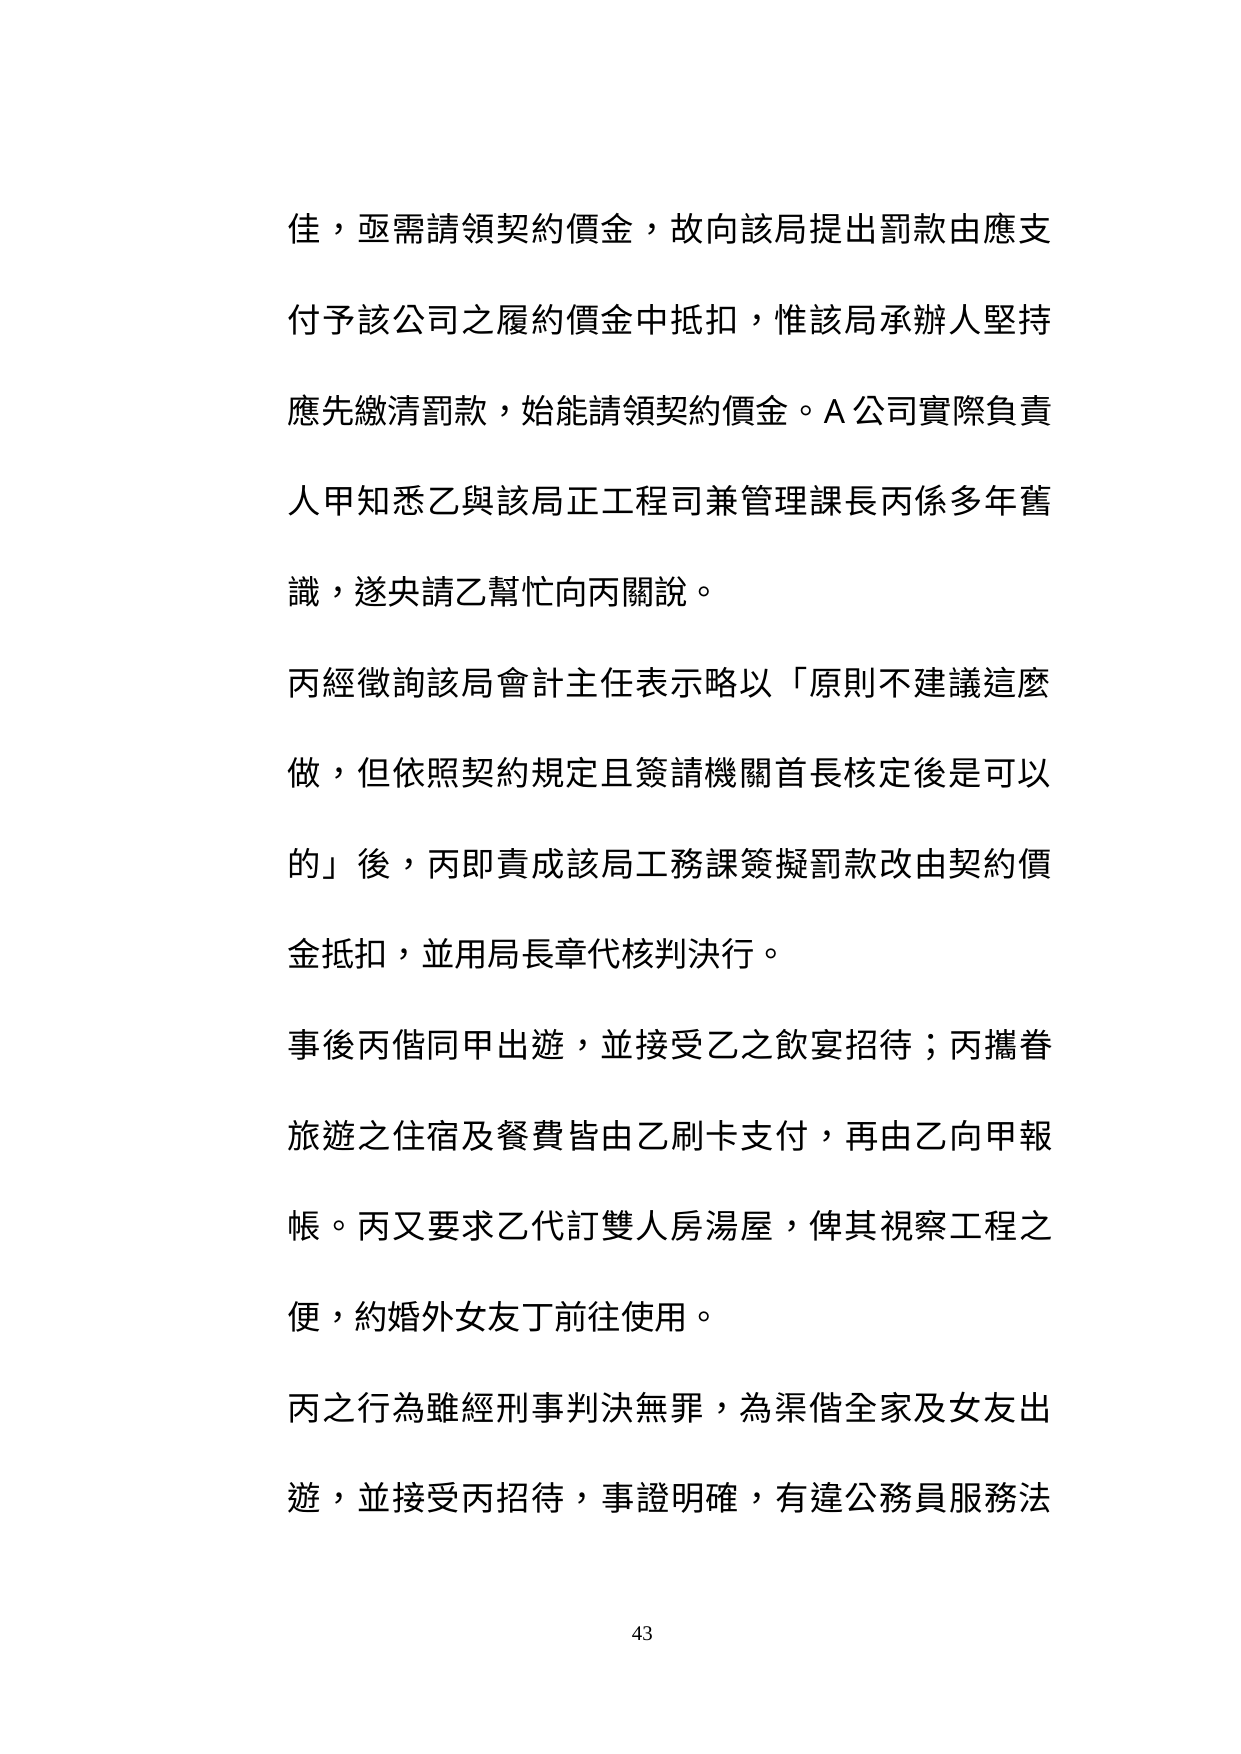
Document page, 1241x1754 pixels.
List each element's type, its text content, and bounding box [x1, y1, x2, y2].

text 佳，亟需請領契約價金，故向該局提出罰款由應支付予該公司之履約價金中抵扣，惟該局承辦人堅持應先繳清罰款，始能請領契約價金。A公司實際負責人甲知悉乙與該局正工程司兼管理課長丙係多年舊識，遂央請乙幫忙向丙關說。 [287, 172, 1053, 625]
text 丙之行為雖經刑事判決無罪，為渠偕全家及女友出遊，並接受丙招待，事證明確，有違公務員服務法 [287, 1350, 1053, 1531]
text 事後丙偕同甲出遊，並接受乙之飲宴招待；丙攜眷旅遊之住宿及餐費皆由乙刷卡支付，再由乙向甲報帳。丙又要求乙代訂雙人房湯屋，俾其視察工程之便，約婚外女友丁前往使用。 [287, 987, 1053, 1350]
text 丙經徵詢該局會計主任表示略以「原則不建議這麼做，但依照契約規定且簽請機關首長核定後是可以的」後，丙即責成該局工務課簽擬罰款改由契約價金抵扣，並用局長章代核判決行。 [287, 625, 1053, 987]
